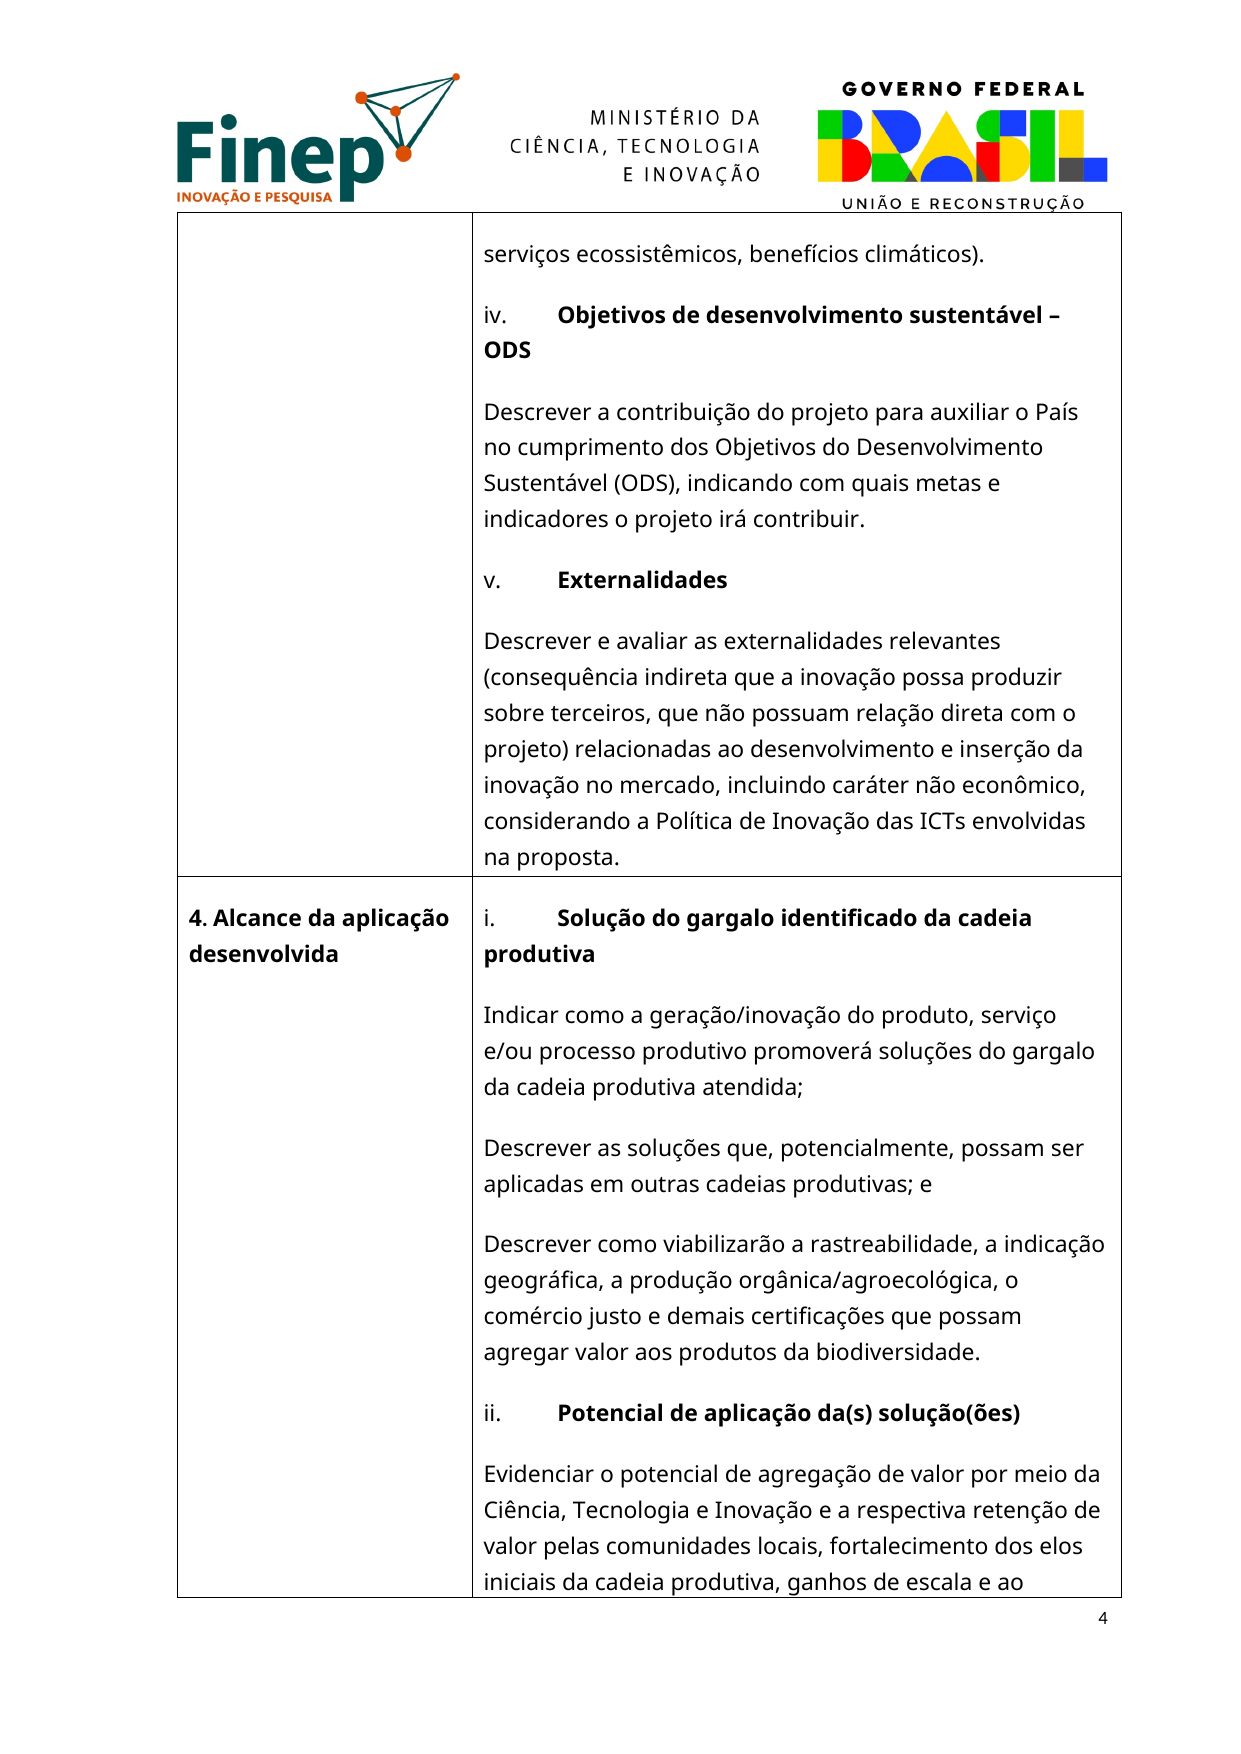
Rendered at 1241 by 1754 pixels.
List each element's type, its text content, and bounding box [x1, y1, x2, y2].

table_cell i. Solução do gargalo identificado da cadeia produtiva Indicar como a geração/inovação do produto, serviço e/ou processo produtivo promoverá soluções do gargalo da cadeia produtiva atendida; Descrever as soluções que, potencialmente, possam ser aplicadas em outras cadeias produtivas; e Descrever como viabilizarão a rastreabilidade, a indicação geográfica, a produção orgânica/agroecológica, o comércio justo e demais certificações que possam agregar valor aos produtos da biodiversidade. ii. Potencial de aplicação da(s) solução(ões) Evidenciar o potencial de agregação de valor por meio da Ciência, Tecnologia e Inovação e a respectiva retenção de valor pelas comunidades locais, fortalecimento dos elos iniciais da cadeia produtiva, ganhos de escala e ao [473, 877, 1121, 1597]
table_cell [178, 213, 472, 876]
table_cell 4. Alcance da aplicação desenvolvida [178, 877, 472, 1597]
table_cell serviços ecossistêmicos, benefícios climáticos). iv. Objetivos de desenvolvimento sustentável – ODS Descrever a contribuição do projeto para auxiliar o País no cumprimento dos Objetivos do Desenvolvimento Sustentável (ODS), indicando com quais metas e indicadores o projeto irá contribuir. v. Externalidades Descrever e avaliar as externalidades relevantes (consequência indireta que a inovação possa produzir sobre terceiros, que não possuam relação direta com o projeto) relacionadas ao desenvolvimento e inserção da inovação no mercado, incluindo caráter não econômico, considerando a Política de Inovação das ICTs envolvidas na proposta. [473, 213, 1121, 876]
